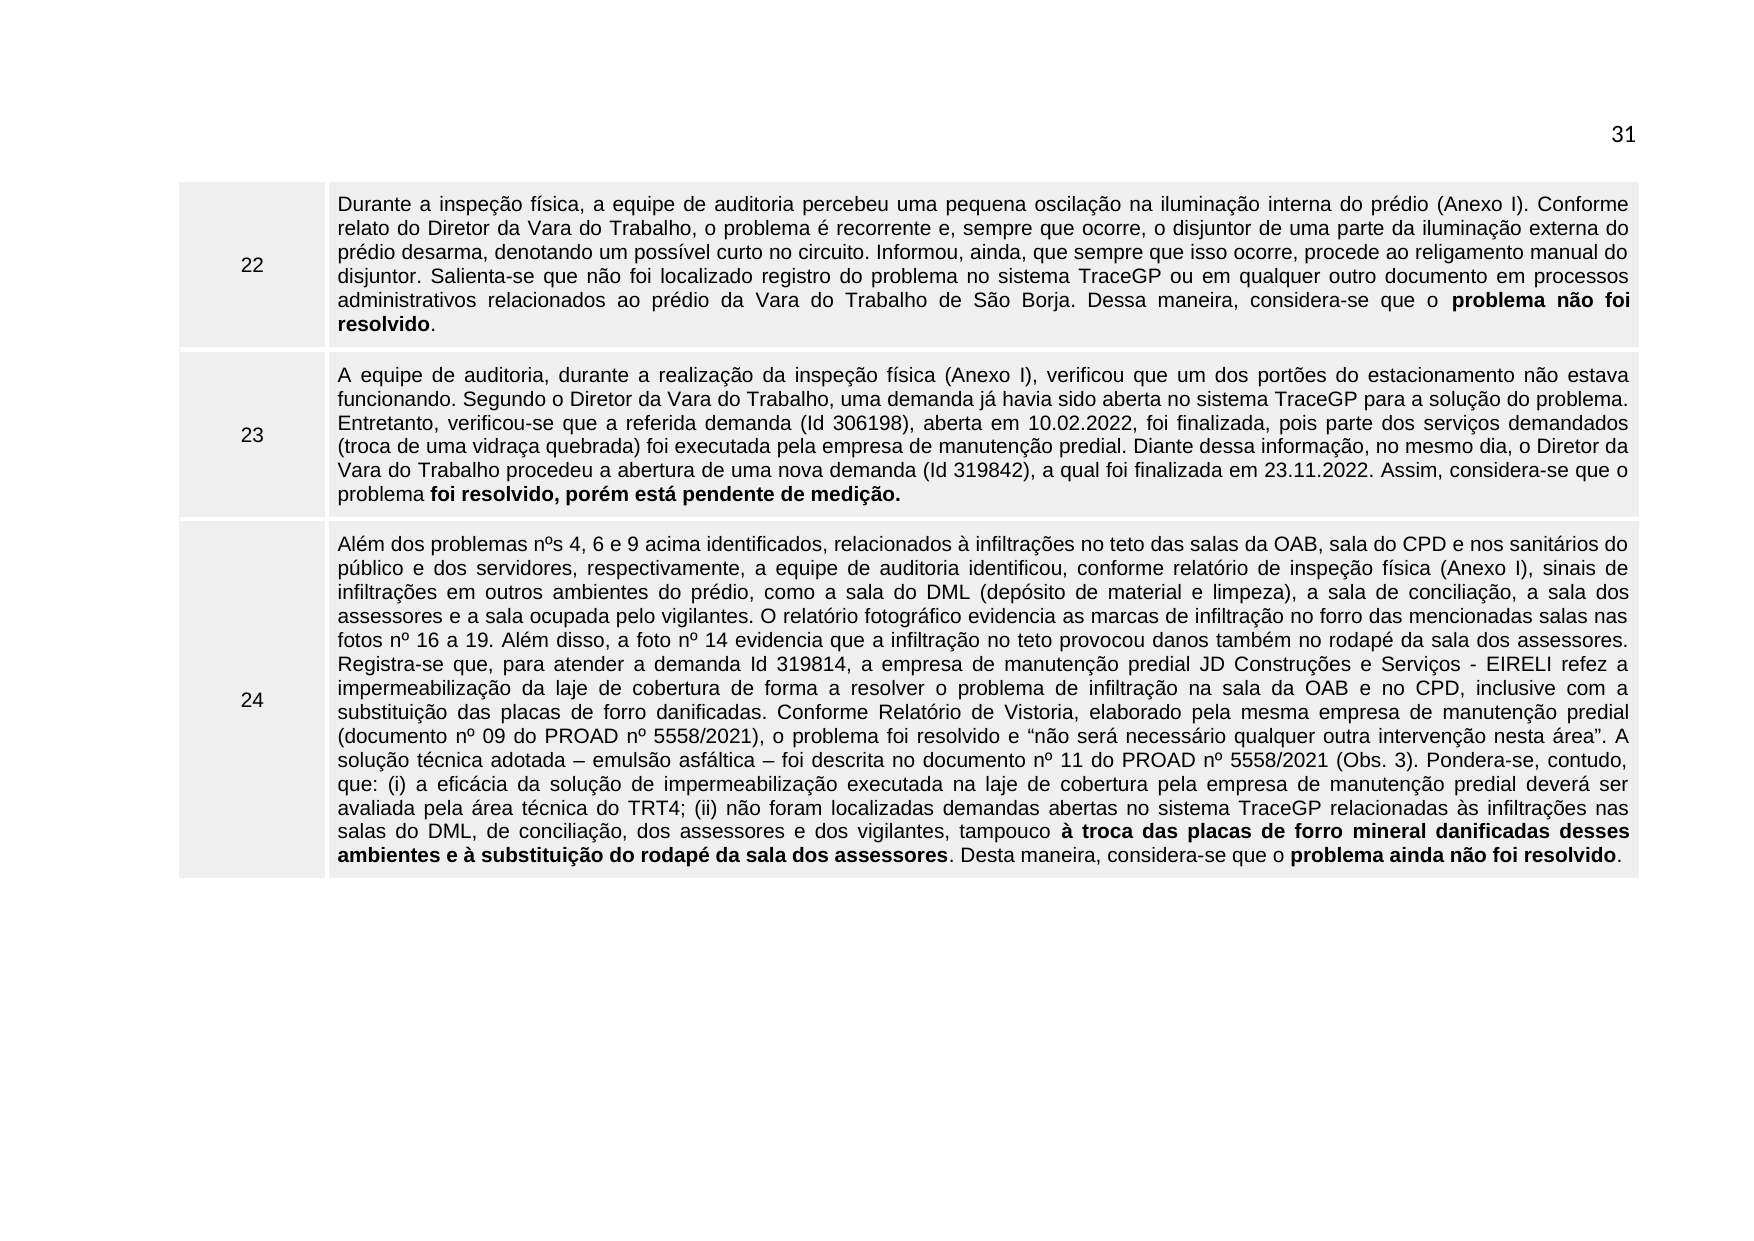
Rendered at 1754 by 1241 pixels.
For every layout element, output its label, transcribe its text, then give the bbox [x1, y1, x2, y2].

table_cell Durante a inspeção física, a equipe de auditoria percebeu uma pequena oscilação na iluminação interna do prédio (Anexo I). Conforme relato do Diretor da Vara do Trabalho, o problema é recorrente e, sempre que ocorre, o disjuntor de uma parte da iluminação externa do prédio desarma, denotando um possível curto no circuito. Informou, ainda, que sempre que isso ocorre, procede ao religamento manual do disjuntor. Salienta-se que não foi localizado registro do problema no sistema TraceGP ou em qualquer outro documento em processos administrativos relacionados ao prédio da Vara do Trabalho de São Borja. Dessa maneira, considera-se que o problema não foi resolvido. [329, 182, 1639, 347]
table_cell A equipe de auditoria, durante a realização da inspeção física (Anexo I), verificou que um dos portões do estacionamento não estava funcionando. Segundo o Diretor da Vara do Trabalho, uma demanda já havia sido aberta no sistema TraceGP para a solução do problema. Entretanto, verificou-se que a referida demanda (Id 306198), aberta em 10.02.2022, foi finalizada, pois parte dos serviços demandados (troca de uma vidraça quebrada) foi executada pela empresa de manutenção predial. Diante dessa informação, no mesmo dia, o Diretor da Vara do Trabalho procedeu a abertura de uma nova demanda (Id 319842), a qual foi finalizada em 23.11.2022. Assim, considera-se que o problema foi resolvido, porém está pendente de medição. [329, 352, 1639, 517]
table_cell 22 [179, 182, 325, 347]
table_cell Além dos problemas nºs 4, 6 e 9 acima identificados, relacionados à infiltrações no teto das salas da OAB, sala do CPD e nos sanitários do público e dos servidores, respectivamente, a equipe de auditoria identificou, conforme relatório de inspeção física (Anexo I), sinais de infiltrações em outros ambientes do prédio, como a sala do DML (depósito de material e limpeza), a sala de conciliação, a sala dos assessores e a sala ocupada pelo vigilantes. O relatório fotográfico evidencia as marcas de infiltração no forro das mencionadas salas nas fotos nº 16 a 19. Além disso, a foto nº 14 evidencia que a infiltração no teto provocou danos também no rodapé da sala dos assessores. Registra-se que, para atender a demanda Id 319814, a empresa de manutenção predial JD Construções e Serviços - EIRELI refez a impermeabilização da laje de cobertura de forma a resolver o problema de infiltração na sala da OAB e no CPD, inclusive com a substituição das placas de forro danificadas. Conforme Relatório de Vistoria, elaborado pela mesma empresa de manutenção predial (documento nº 09 do PROAD nº 5558/2021), o problema foi resolvido e “não será necessário qualquer outra intervenção nesta área”. A solução técnica adotada – emulsão asfáltica – foi descrita no documento nº 11 do PROAD nº 5558/2021 (Obs. 3). Pondera-se, contudo, que: (i) a eficácia da solução de impermeabilização executada na laje de cobertura pela empresa de manutenção predial deverá ser avaliada pela área técnica do TRT4; (ii) não foram localizadas demandas abertas no sistema TraceGP relacionadas às infiltrações nas salas do DML, de conciliação, dos assessores e dos vigilantes, tampouco à troca das placas de forro mineral danificadas desses ambientes e à substituição do rodapé da sala dos assessores. Desta maneira, considera-se que o problema ainda não foi resolvido. [329, 521, 1639, 878]
table_cell 23 [179, 349, 325, 517]
table_cell 24 [179, 518, 325, 878]
